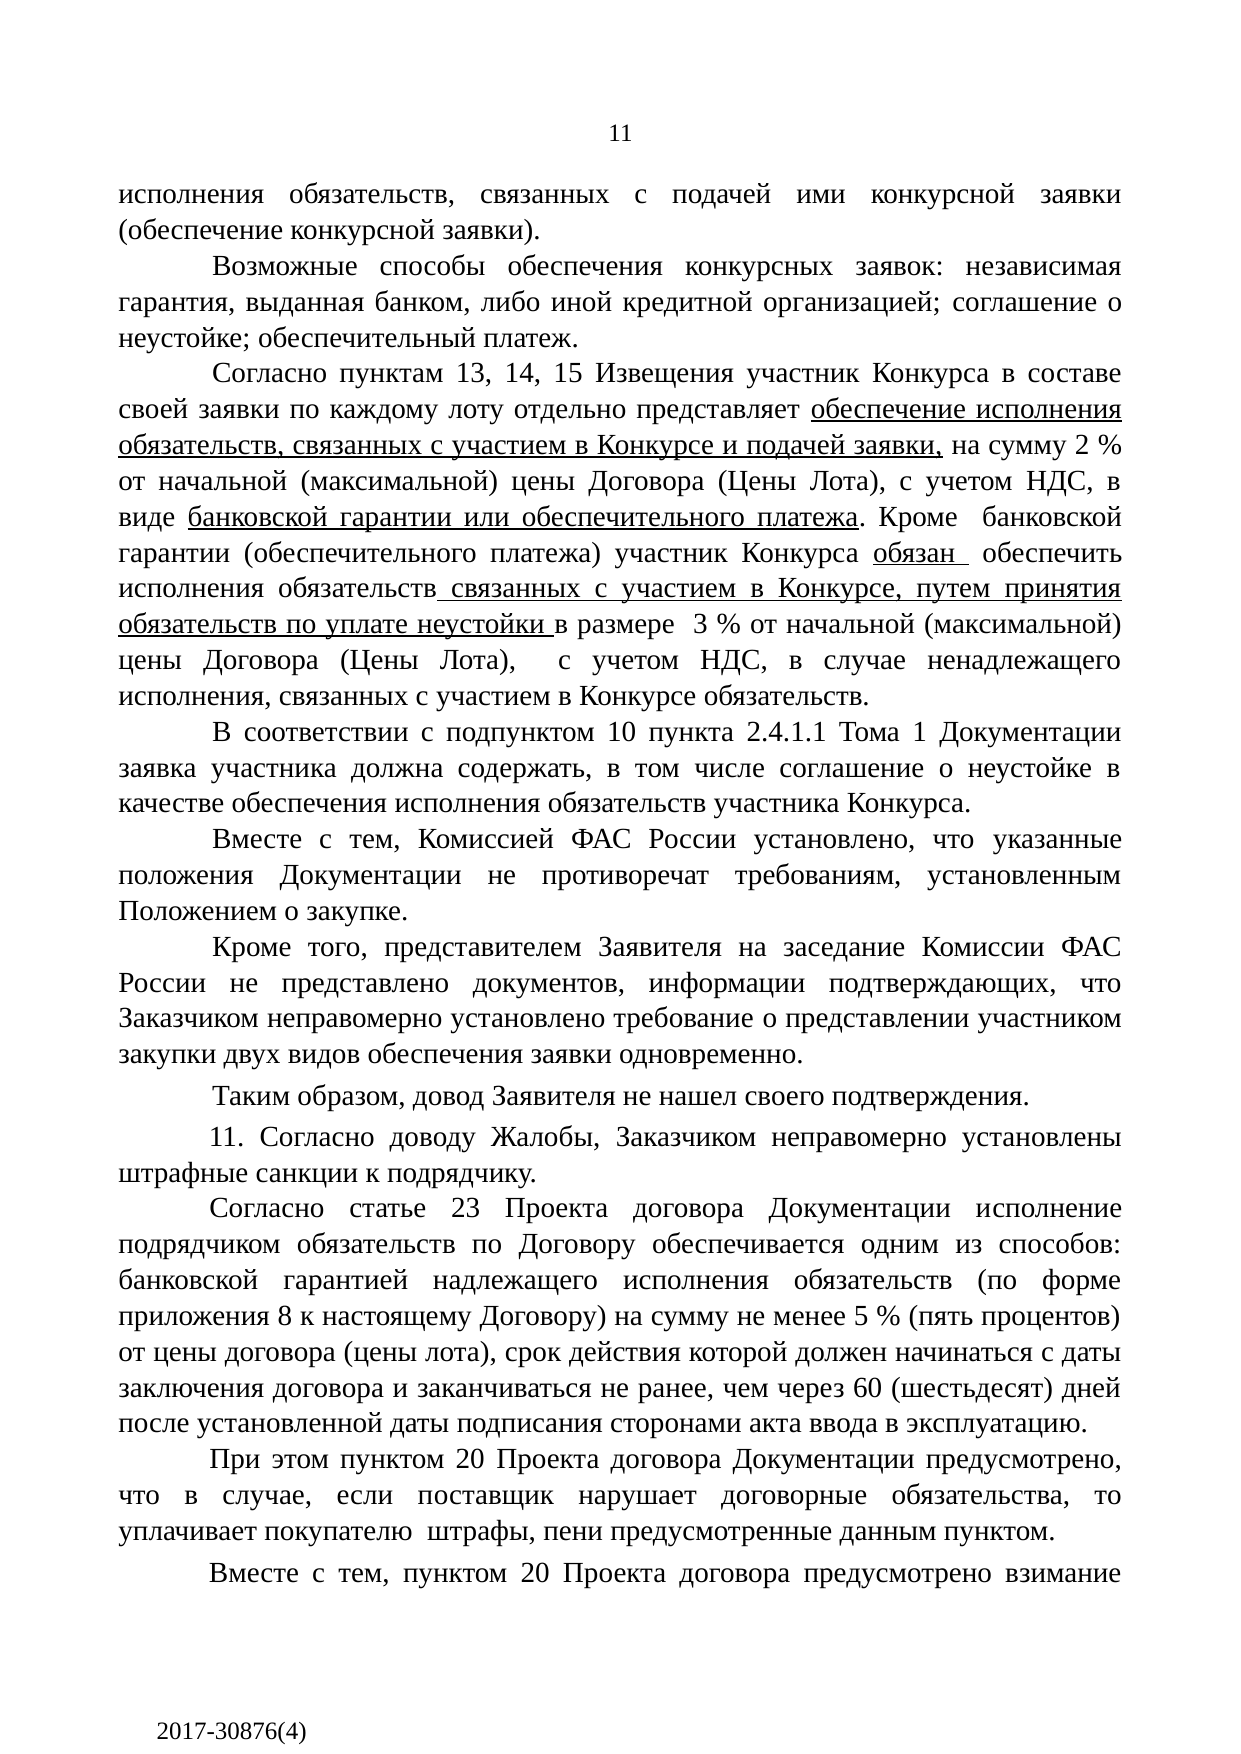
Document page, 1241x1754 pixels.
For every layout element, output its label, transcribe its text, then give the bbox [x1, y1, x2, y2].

text Согласно статье 23 Проекта договора Документации исполнение подрядчиком обязательств по Договору обеспечивается одним из способов: банковской гарантией надлежащего исполнения обязательств (по форме приложения 8 к настоящему Договору) на сумму не менее 5 % (пять процентов) от цены договора (цены лота), срок действия которой должен начинаться с даты заключения договора и заканчиваться не ранее, чем через 60 (шестьдесят) дней после установленной даты подписания сторонами акта ввода в эксплуатацию. [118, 1191, 1122, 1439]
text Согласно пунктам 13, 14, 15 Извещения участник Конкурса в составе своей заявки по каждому лоту отдельно представляет обеспечение исполнения обязательств, связанных с участием в Конкурсе и подачей заявки, на сумму 2 % от начальной (максимальной) цены Договора (Цены Лота), с учетом НДС, в виде банковской гарантии или обеспечительного платежа. Кроме банковской гарантии (обеспечительного платежа) участник Конкурса обязан обеспечить исполнения обязательств связанных с участием в Конкурсе, путем принятия обязательств по уплате неустойки в размере 3 % от начальной (максимальной) цены Договора (Цены Лота), с учетом НДС, в случае ненадлежащего исполнения, связанных с участием в Конкурсе обязательств. [118, 356, 1122, 712]
text Возможные способы обеспечения конкурсных заявок: независимая гарантия, выданная банком, либо иной кредитной организацией; соглашение о неустойке; обеспечительный платеж. [118, 248, 1122, 353]
text 11. Согласно доводу Жалобы, Заказчиком неправомерно установлены штрафные санкции к подрядчику. [118, 1119, 1122, 1189]
text Кроме того, представителем Заявителя на заседание Комиссии ФАС России не представлено документов, информации подтверждающих, что Заказчиком неправомерно установлено требование о представлении участником закупки двух видов обеспечения заявки одновременно. [118, 929, 1122, 1070]
text Вместе с тем, Комиссией ФАС России установлено, что указанные положения Документации не противоречат требованиям, установленным Положением о закупке. [118, 821, 1122, 927]
text Вместе с тем, пунктом 20 Проекта договора предусмотрено взимание [118, 1555, 1122, 1588]
text Таким образом, довод Заявителя не нашел своего подтверждения. [118, 1078, 1122, 1112]
text В соответствии с подпунктом 10 пункта 2.4.1.1 Тома 1 Документации заявка участника должна содержать, в том числе соглашение о неустойке в качестве обеспечения исполнения обязательств участника Конкурса. [118, 714, 1122, 819]
text При этом пунктом 20 Проекта договора Документации предусмотрено, что в случае, если поставщик нарушает договорные обязательства, то уплачивает покупателю штрафы, пени предусмотренные данным пунктом. [118, 1441, 1122, 1547]
text исполнения обязательств, связанных с подачей ими конкурсной заявки (обеспечение конкурсной заявки). [118, 176, 1122, 246]
